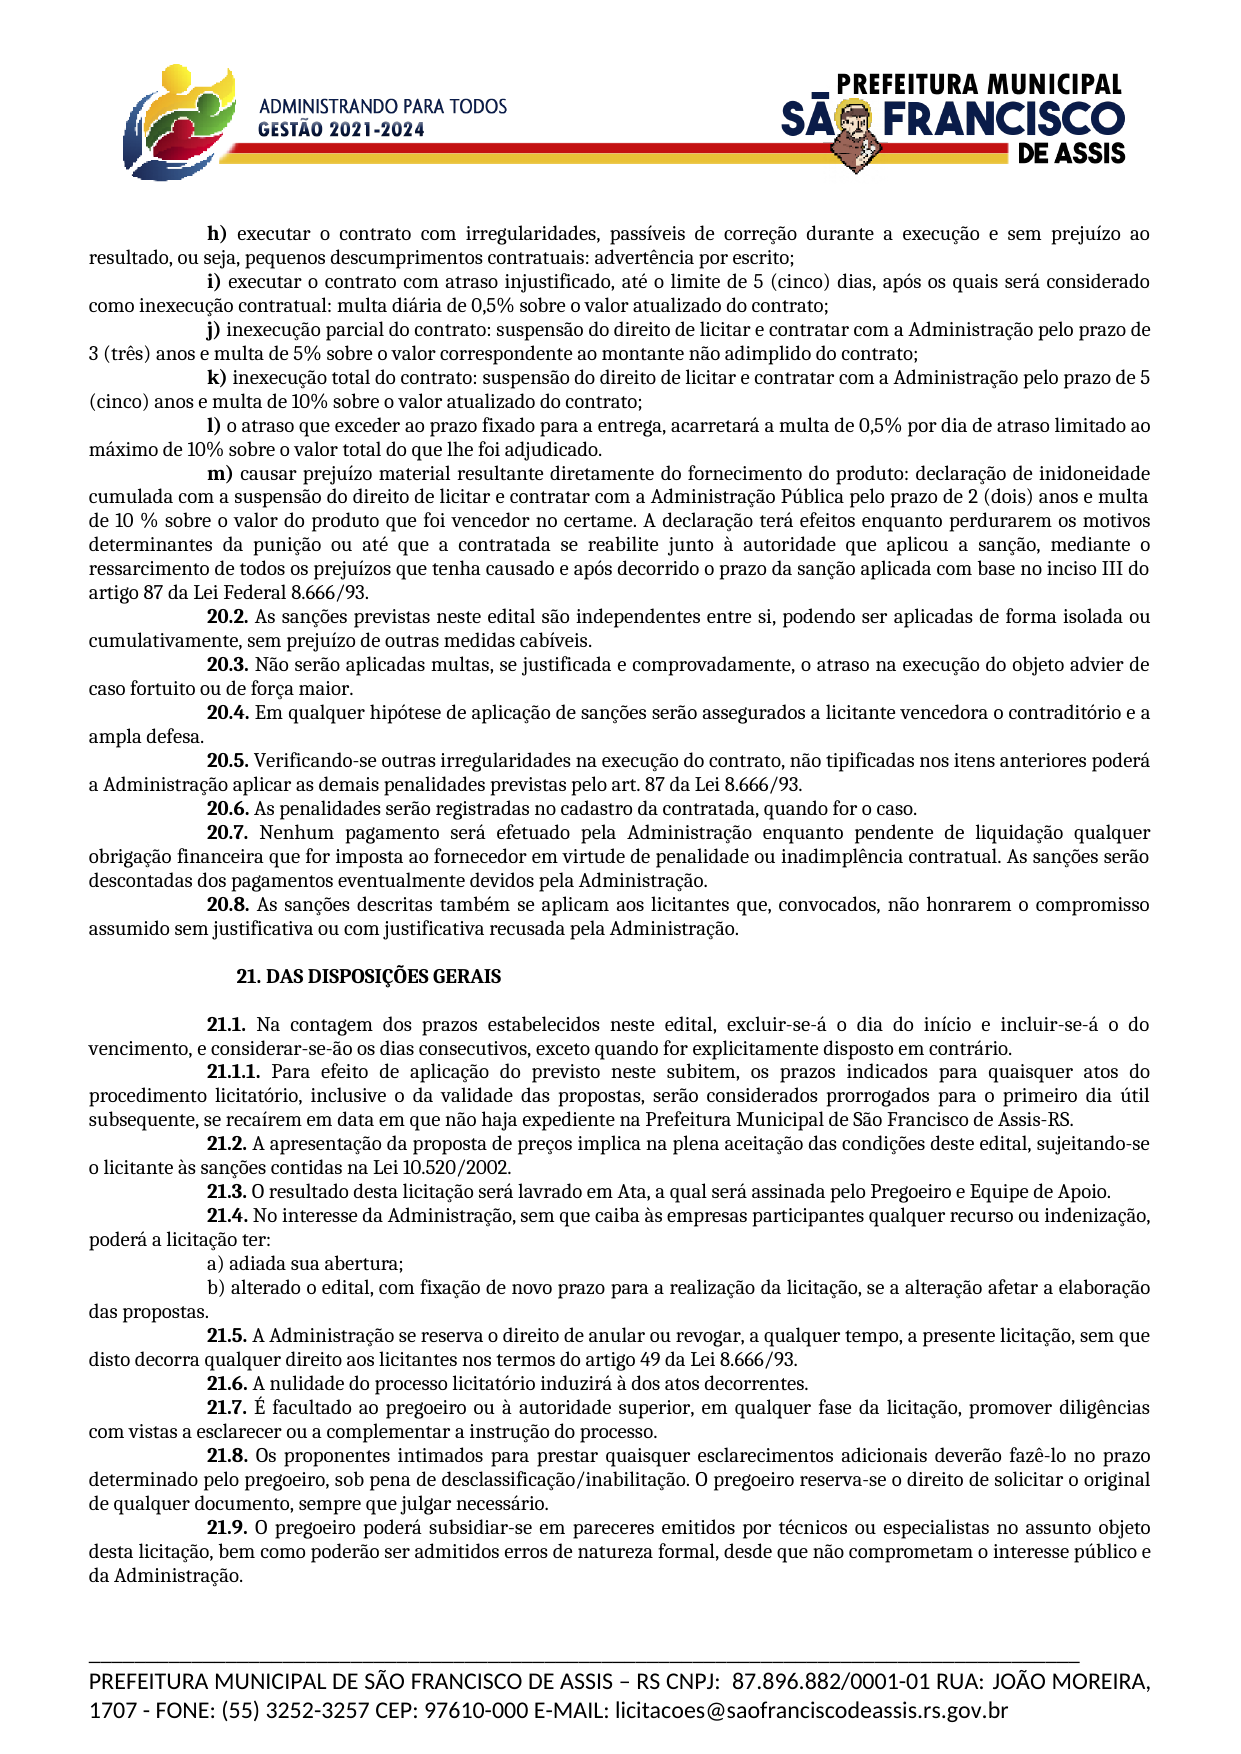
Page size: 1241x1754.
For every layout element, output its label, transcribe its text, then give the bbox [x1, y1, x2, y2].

text 20.2. As sanções previstas neste edital são independentes entre si, podendo ser aplicadas de forma isolada ou cumulativamente, sem prejuízo de outras medidas cabíveis. [89, 605, 1152, 653]
text 21.7. É facultado ao pregoeiro ou à autoridade superior, em qualquer fase da licitação, promover diligências com vistas a esclarecer ou a complementar a instrução do processo. [89, 1396, 1152, 1443]
text 21.5. A Administração se reserva o direito de anular ou revogar, a qualquer tempo, a presente licitação, sem que disto decorra qualquer direito aos licitantes nos termos do artigo 49 da Lei 8.666/93. [89, 1324, 1152, 1372]
text 20.5. Verificando-se outras irregularidades na execução do contrato, não tipificadas nos itens anteriores poderá a Administração aplicar as demais penalidades previstas pelo art. 87 da Lei 8.666/93. [89, 749, 1152, 797]
text m) causar prejuízo material resultante diretamente do fornecimento do produto: declaração de inidoneidade cumulada com a suspensão do direito de licitar e contratar com a Administração Pública pelo prazo de 2 (dois) anos e multa de 10 % sobre o valor do produto que foi vencedor no certame. A declaração terá efeitos enquanto perdurarem os motivos determinantes da punição ou até que a contratada se reabilite junto à autoridade que aplicou a sanção, mediante o ressarcimento de todos os prejuízos que tenha causado e após decorrido o prazo da sanção aplicada com base no inciso III do artigo 87 da Lei Federal 8.666/93. [89, 461, 1152, 605]
text a) adiada sua abertura; [89, 1252, 1152, 1276]
text 20.6. As penalidades serão registradas no cadastro da contratada, quando for o caso. [89, 797, 1152, 821]
text i) executar o contrato com atraso injustificado, até o limite de 5 (cinco) dias, após os quais será considerado como inexecução contratual: multa diária de 0,5% sobre o valor atualizado do contrato; [89, 269, 1152, 317]
text h) executar o contrato com irregularidades, passíveis de correção durante a execução e sem prejuízo ao resultado, ou seja, pequenos descumprimentos contratuais: advertência por escrito; [89, 222, 1152, 269]
text b) alterado o edital, com fixação de novo prazo para a realização da licitação, se a alteração afetar a elaboração das propostas. [89, 1276, 1152, 1324]
text 21. DAS DISPOSIÇÕES GERAIS [89, 964, 1152, 988]
text 20.8. As sanções descritas também se aplicam aos licitantes que, convocados, não honrarem o compromisso assumido sem justificativa ou com justificativa recusada pela Administração. [89, 892, 1152, 940]
text 21.2. A apresentação da proposta de preços implica na plena aceitação das condições deste edital, sujeitando-se o licitante às sanções contidas na Lei 10.520/2002. [89, 1132, 1152, 1180]
text 21.4. No interesse da Administração, sem que caiba às empresas participantes qualquer recurso ou indenização, poderá a licitação ter: [89, 1204, 1152, 1252]
text 20.7. Nenhum pagamento será efetuado pela Administração enquanto pendente de liquidação qualquer obrigação financeira que for imposta ao fornecedor em virtude de penalidade ou inadimplência contratual. As sanções serão descontadas dos pagamentos eventualmente devidos pela Administração. [89, 821, 1152, 892]
text 21.1. Na contagem dos prazos estabelecidos neste edital, excluir-se-á o dia do início e incluir-se-á o do vencimento, e considerar-se-ão os dias consecutivos, exceto quando for explicitamente disposto em contrário. [89, 1012, 1152, 1060]
text 21.8. Os proponentes intimados para prestar quaisquer esclarecimentos adicionais deverão fazê-lo no prazo determinado pelo pregoeiro, sob pena de desclassificação/inabilitação. O pregoeiro reserva-se o direito de solicitar o original de qualquer documento, sempre que julgar necessário. [89, 1443, 1152, 1515]
text 21.9. O pregoeiro poderá subsidiar-se em pareceres emitidos por técnicos ou especialistas no assunto objeto desta licitação, bem como poderão ser admitidos erros de natureza formal, desde que não comprometam o interesse público e da Administração. [89, 1515, 1152, 1587]
text 20.3. Não serão aplicadas multas, se justificada e comprovadamente, o atraso na execução do objeto advier de caso fortuito ou de força maior. [89, 653, 1152, 701]
text l) o atraso que exceder ao prazo fixado para a entrega, acarretará a multa de 0,5% por dia de atraso limitado ao máximo de 10% sobre o valor total do que lhe foi adjudicado. [89, 413, 1152, 461]
text 21.6. A nulidade do processo licitatório induzirá à dos atos decorrentes. [89, 1372, 1152, 1396]
text j) inexecução parcial do contrato: suspensão do direito de licitar e contratar com a Administração pelo prazo de 3 (três) anos e multa de 5% sobre o valor correspondente ao montante não adimplido do contrato; [89, 317, 1152, 365]
text 20.4. Em qualquer hipótese de aplicação de sanções serão assegurados a licitante vencedora o contraditório e a ampla defesa. [89, 701, 1152, 749]
text 21.3. O resultado desta licitação será lavrado em Ata, a qual será assinada pelo Pregoeiro e Equipe de Apoio. [89, 1180, 1152, 1204]
text 21.1.1. Para efeito de aplicação do previsto neste subitem, os prazos indicados para quaisquer atos do procedimento licitatório, inclusive o da validade das propostas, serão considerados prorrogados para o primeiro dia útil subsequente, se recaírem em data em que não haja expediente na Prefeitura Municipal de São Francisco de Assis-RS. [89, 1060, 1152, 1132]
text k) inexecução total do contrato: suspensão do direito de licitar e contratar com a Administração pelo prazo de 5 (cinco) anos e multa de 10% sobre o valor atualizado do contrato; [89, 365, 1152, 413]
